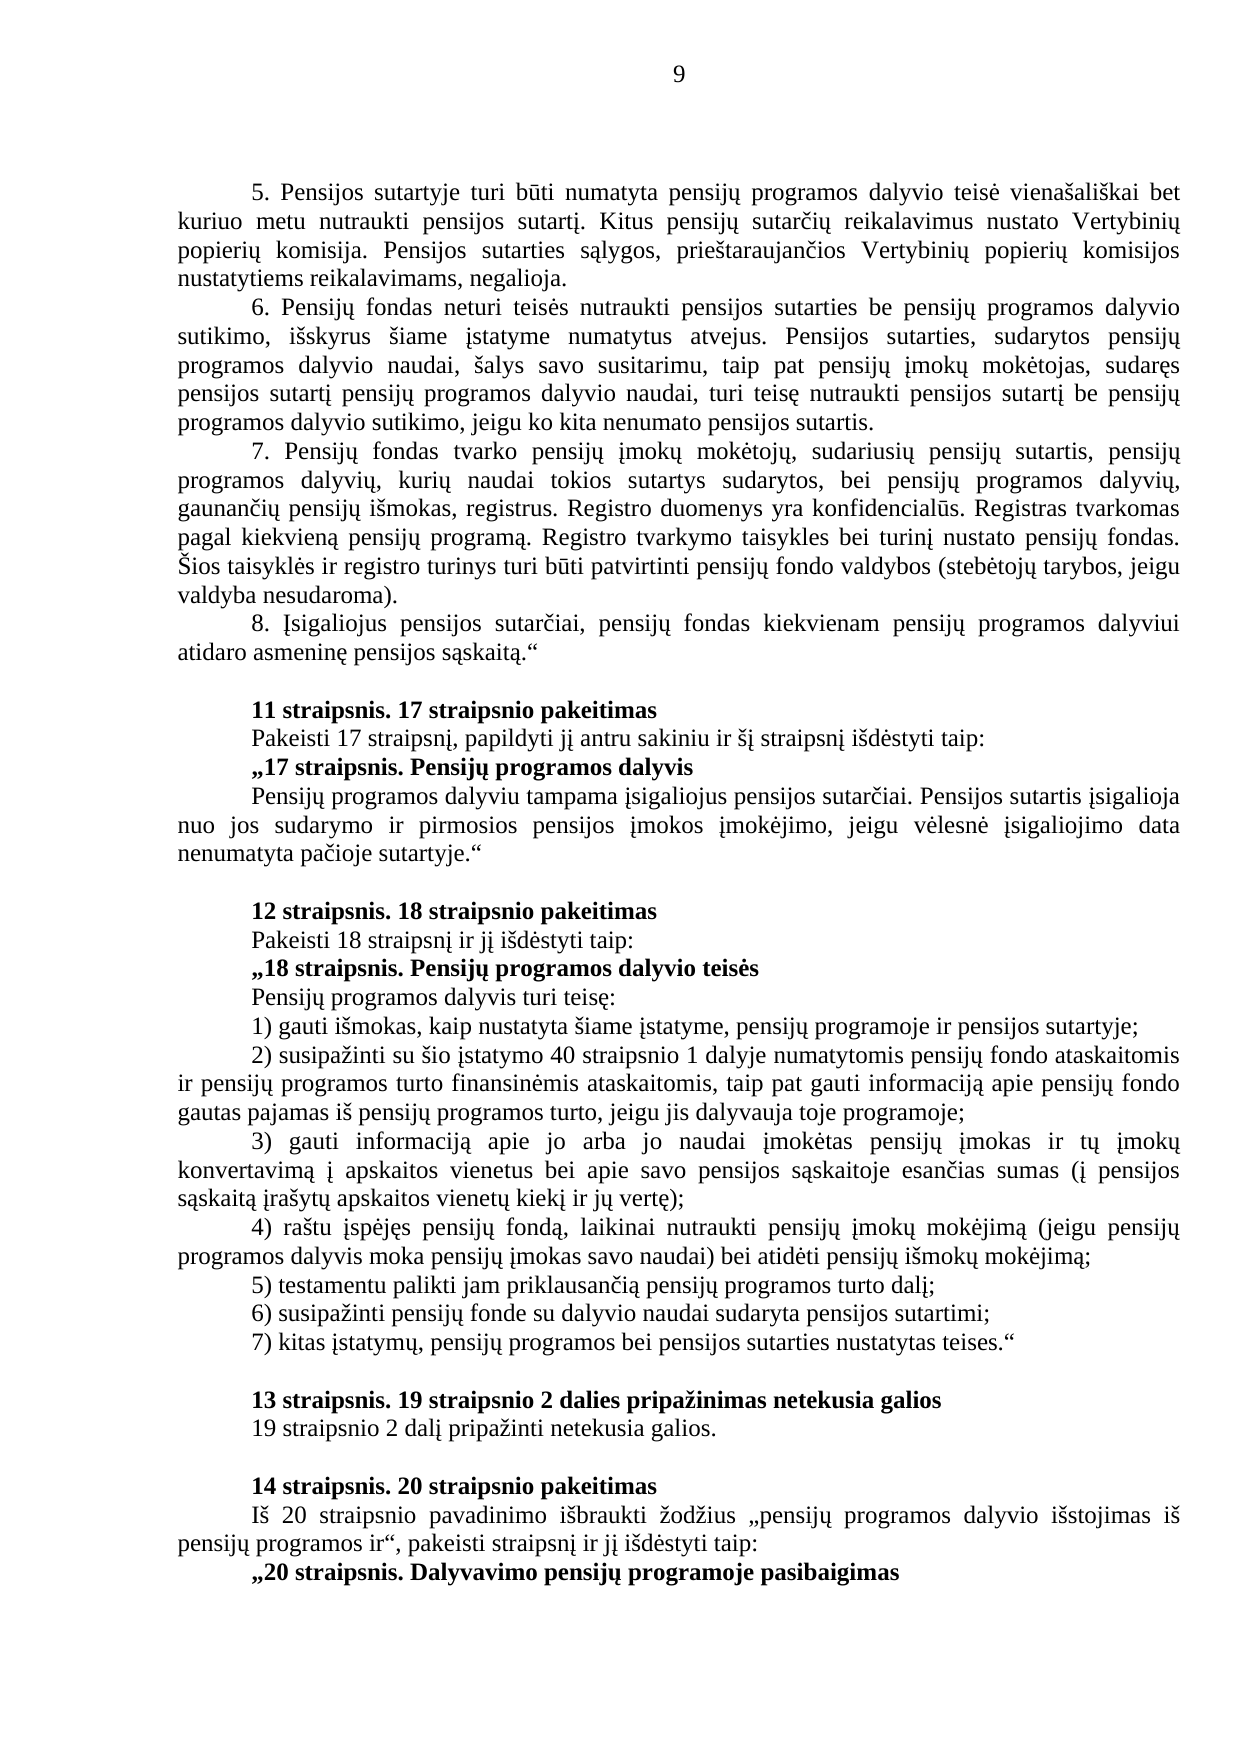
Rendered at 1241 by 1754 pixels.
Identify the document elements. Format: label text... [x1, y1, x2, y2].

text 5. Pensijos sutartyje turi būti numatyta pensijų programos dalyvio teisė vienašališkai bet kuriuo metu nutraukti pensijos sutartį. Kitus pensijų sutarčių reikalavimus nustato Vertybinių popierių komisija. Pensijos sutarties sąlygos, prieštaraujančios Vertybinių popierių komisijos nustatytiems reikalavimams, negalioja. [177, 177, 1181, 292]
text „20 straipsnis. Dalyvavimo pensijų programoje pasibaigimas [177, 1557, 1181, 1586]
text Pensijų programos dalyvis turi teisę: [177, 982, 1181, 1011]
text 7) kitas įstatymų, pensijų programos bei pensijos sutarties nustatytas teises.“ [177, 1327, 1181, 1356]
text 4) raštu įspėjęs pensijų fondą, laikinai nutraukti pensijų įmokų mokėjimą (jeigu pensijų programos dalyvis moka pensijų įmokas savo naudai) bei atidėti pensijų išmokų mokėjimą; [177, 1212, 1181, 1270]
text 6) susipažinti pensijų fonde su dalyvio naudai sudaryta pensijos sutartimi; [177, 1298, 1181, 1327]
text 11 straipsnis. 17 straipsnio pakeitimas [177, 695, 1181, 723]
text 7. Pensijų fondas tvarko pensijų įmokų mokėtojų, sudariusių pensijų sutartis, pensijų programos dalyvių, kurių naudai tokios sutartys sudarytos, bei pensijų programos dalyvių, gaunančių pensijų išmokas, registrus. Registro duomenys yra konfidencialūs. Registras tvarkomas pagal kiekvieną pensijų programą. Registro tvarkymo taisykles bei turinį nustato pensijų fondas. Šios taisyklės ir registro turinys turi būti patvirtinti pensijų fondo valdybos (stebėtojų tarybos, jeigu valdyba nesudaroma). [177, 436, 1181, 608]
text „17 straipsnis. Pensijų programos dalyvis [177, 752, 1181, 781]
text 5) testamentu palikti jam priklausančią pensijų programos turto dalį; [177, 1270, 1181, 1298]
text „18 straipsnis. Pensijų programos dalyvio teisės [177, 953, 1181, 982]
text Pakeisti 18 straipsnį ir jį išdėstyti taip: [177, 925, 1181, 953]
text 1) gauti išmokas, kaip nustatyta šiame įstatyme, pensijų programoje ir pensijos sutartyje; [177, 1011, 1181, 1040]
text Pakeisti 17 straipsnį, papildyti jį antru sakiniu ir šį straipsnį išdėstyti taip: [177, 723, 1181, 752]
text Iš 20 straipsnio pavadinimo išbraukti žodžius „pensijų programos dalyvio išstojimas iš pensijų programos ir“, pakeisti straipsnį ir jį išdėstyti taip: [177, 1500, 1181, 1557]
text 12 straipsnis. 18 straipsnio pakeitimas [177, 896, 1181, 925]
text 3) gauti informaciją apie jo arba jo naudai įmokėtas pensijų įmokas ir tų įmokų konvertavimą į apskaitos vienetus bei apie savo pensijos sąskaitoje esančias sumas (į pensijos sąskaitą įrašytų apskaitos vienetų kiekį ir jų vertę); [177, 1126, 1181, 1212]
text 6. Pensijų fondas neturi teisės nutraukti pensijos sutarties be pensijų programos dalyvio sutikimo, išskyrus šiame įstatyme numatytus atvejus. Pensijos sutarties, sudarytos pensijų programos dalyvio naudai, šalys savo susitarimu, taip pat pensijų įmokų mokėtojas, sudaręs pensijos sutartį pensijų programos dalyvio naudai, turi teisę nutraukti pensijos sutartį be pensijų programos dalyvio sutikimo, jeigu ko kita nenumato pensijos sutartis. [177, 292, 1181, 436]
text 8. Įsigaliojus pensijos sutarčiai, pensijų fondas kiekvienam pensijų programos dalyviui atidaro asmeninę pensijos sąskaitą.“ [177, 608, 1181, 666]
text 14 straipsnis. 20 straipsnio pakeitimas [177, 1471, 1181, 1500]
text Pensijų programos dalyviu tampama įsigaliojus pensijos sutarčiai. Pensijos sutartis įsigalioja nuo jos sudarymo ir pirmosios pensijos įmokos įmokėjimo, jeigu vėlesnė įsigaliojimo data nenumatyta pačioje sutartyje.“ [177, 781, 1181, 867]
text 19 straipsnio 2 dalį pripažinti netekusia galios. [177, 1413, 1181, 1442]
text 13 straipsnis. 19 straipsnio 2 dalies pripažinimas netekusia galios [177, 1385, 1181, 1413]
text 2) susipažinti su šio įstatymo 40 straipsnio 1 dalyje numatytomis pensijų fondo ataskaitomis ir pensijų programos turto finansinėmis ataskaitomis, taip pat gauti informaciją apie pensijų fondo gautas pajamas iš pensijų programos turto, jeigu jis dalyvauja toje programoje; [177, 1040, 1181, 1126]
